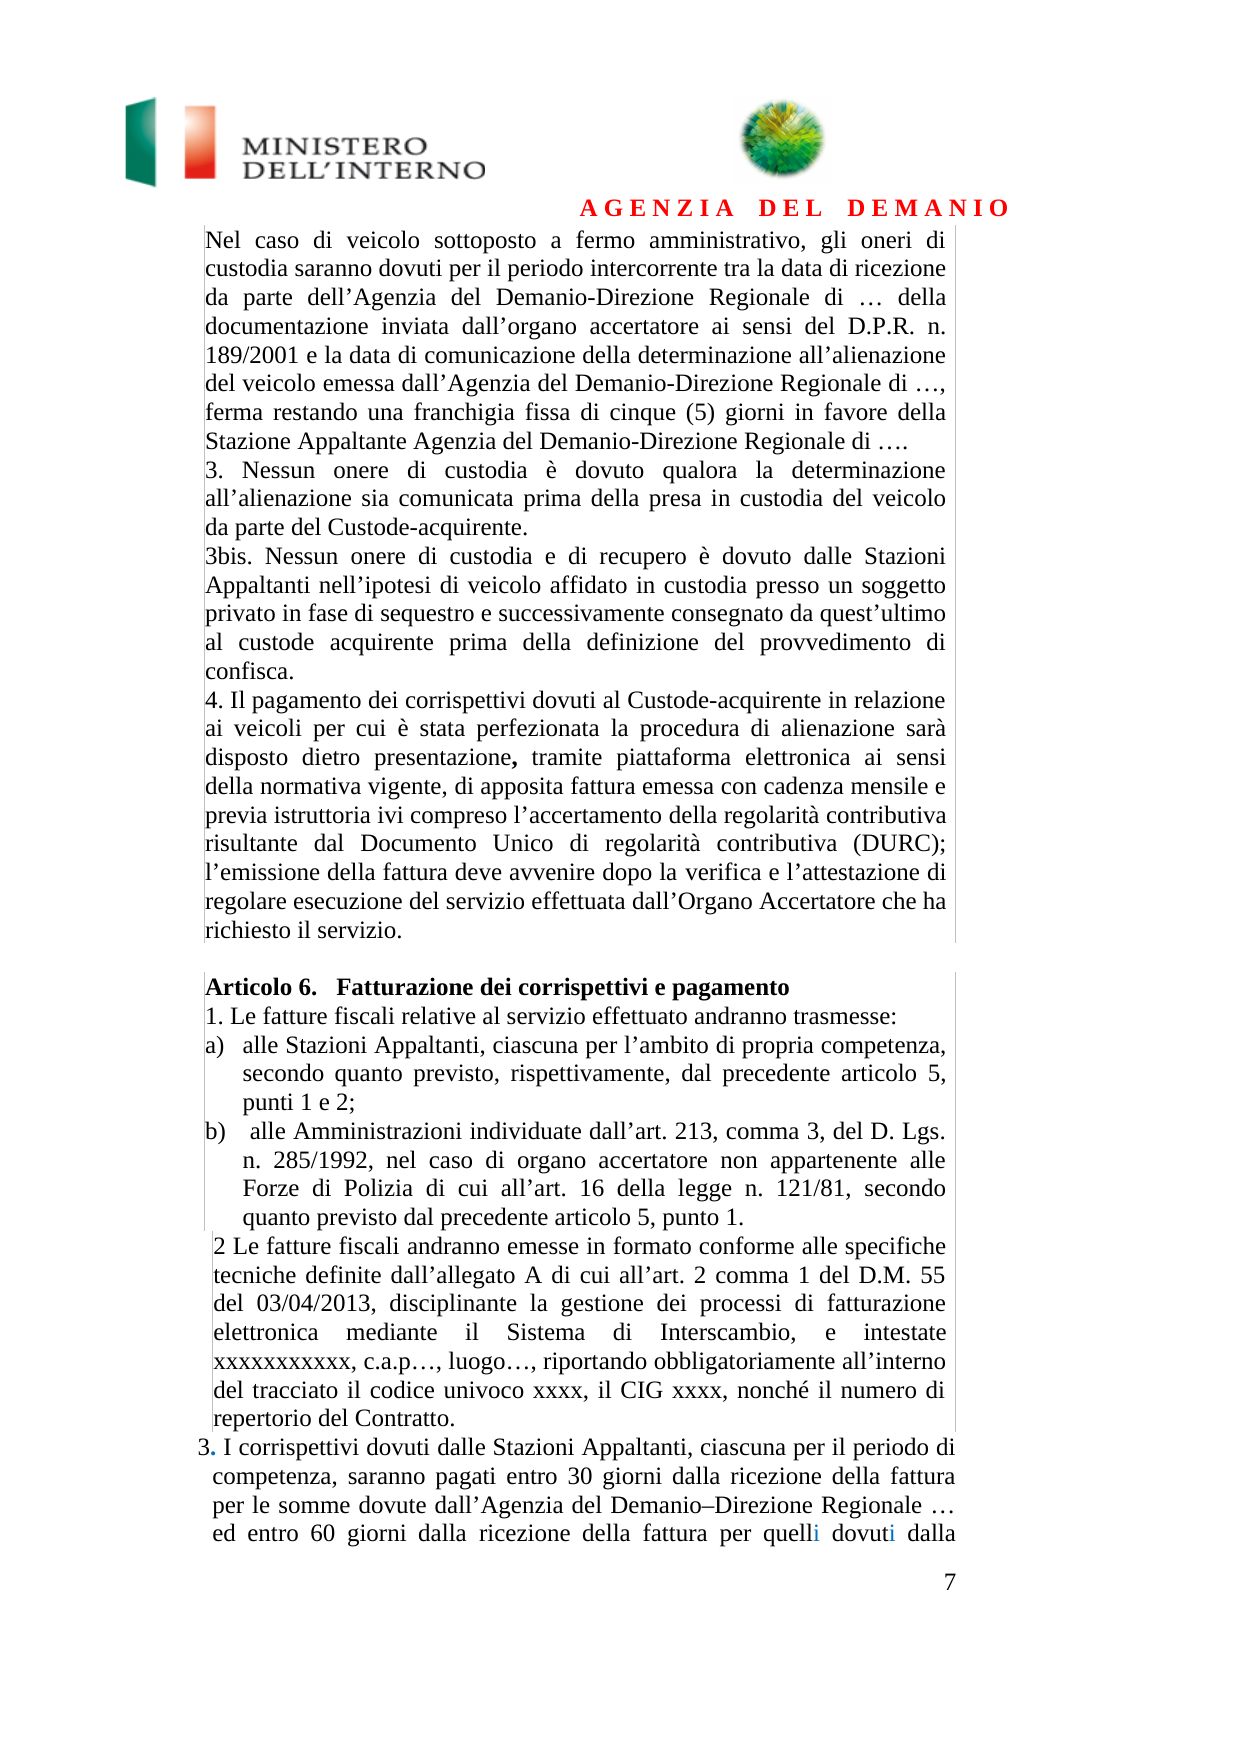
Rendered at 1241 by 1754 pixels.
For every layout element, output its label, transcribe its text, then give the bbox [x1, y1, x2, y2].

list alle Amministrazioni individuate dall’art. 213, comma 3, del D. Lgs. n. 285/1992, nel caso di organo accertatore non appartenente alle Forze di Polizia di cui all’art. 16 della legge n. 121/81, secondo quanto previsto dal precedente articolo 5, punto 1. [205, 1116, 955, 1231]
text 3. Nessun onere di custodia è dovuto qualora la determinazione all’alienazione sia comunicata prima della presa in custodia del veicolo da parte del Custode-acquirente. [205, 455, 955, 541]
text 3. I corrispettivi dovuti dalle Stazioni Appaltanti, ciascuna per il periodo di competenza, saranno pagati entro 30 giorni dalla ricezione della fattura per le somme dovute dall’Agenzia del Demanio–Direzione Regionale … ed entro 60 giorni dalla ricezione della fattura per quelli dovuti dalla [197, 1432, 956, 1547]
list alle Stazioni Appaltanti, ciascuna per l’ambito di propria competenza, secondo quanto previsto, rispettivamente, dal precedente articolo 5, punti 1 e 2; [205, 1030, 955, 1116]
text 2 Le fatture fiscali andranno emesse in formato conforme alle specifiche tecniche definite dall’allegato A di cui all’art. 2 comma 1 del D.M. 55 del 03/04/2013, disciplinante la gestione dei processi di fatturazione elettronica mediante il Sistema di Interscambio, e intestate xxxxxxxxxxx, c.a.p…, luogo…, riportando obbligatoriamente all’interno del tracciato il codice univoco xxxx, il CIG xxxx, nonché il numero di repertorio del Contratto. [213, 1231, 955, 1432]
text 1. Le fatture fiscali relative al servizio effettuato andranno trasmesse: [205, 1001, 955, 1030]
text Articolo 6. Fatturazione dei corrispettivi e pagamento [205, 972, 955, 1001]
text 3bis. Nessun onere di custodia e di recupero è dovuto dalle Stazioni Appaltanti nell’ipotesi di veicolo affidato in custodia presso un soggetto privato in fase di sequestro e successivamente consegnato da quest’ultimo al custode acquirente prima della definizione del provvedimento di confisca. [205, 541, 955, 685]
text Nel caso di veicolo sottoposto a fermo amministrativo, gli oneri di custodia saranno dovuti per il periodo intercorrente tra la data di ricezione da parte dell’Agenzia del Demanio-Direzione Regionale di … della documentazione inviata dall’organo accertatore ai sensi del D.P.R. n. 189/2001 e la data di comunicazione della determinazione all’alienazione del veicolo emessa dall’Agenzia del Demanio-Direzione Regionale di …, ferma restando una franchigia fissa di cinque (5) giorni in favore della Stazione Appaltante Agenzia del Demanio-Direzione Regionale di …. [205, 225, 955, 455]
text 4. Il pagamento dei corrispettivi dovuti al Custode-acquirente in relazione ai veicoli per cui è stata perfezionata la procedura di alienazione sarà disposto dietro presentazione, tramite piattaforma elettronica ai sensi della normativa vigente, di apposita fattura emessa con cadenza mensile e previa istruttoria ivi compreso l’accertamento della regolarità contributiva risultante dal Documento Unico di regolarità contributiva (DURC); l’emissione della fattura deve avvenire dopo la verifica e l’attestazione di regolare esecuzione del servizio effettuata dall’Organo Accertatore che ha richiesto il servizio. [205, 685, 955, 943]
